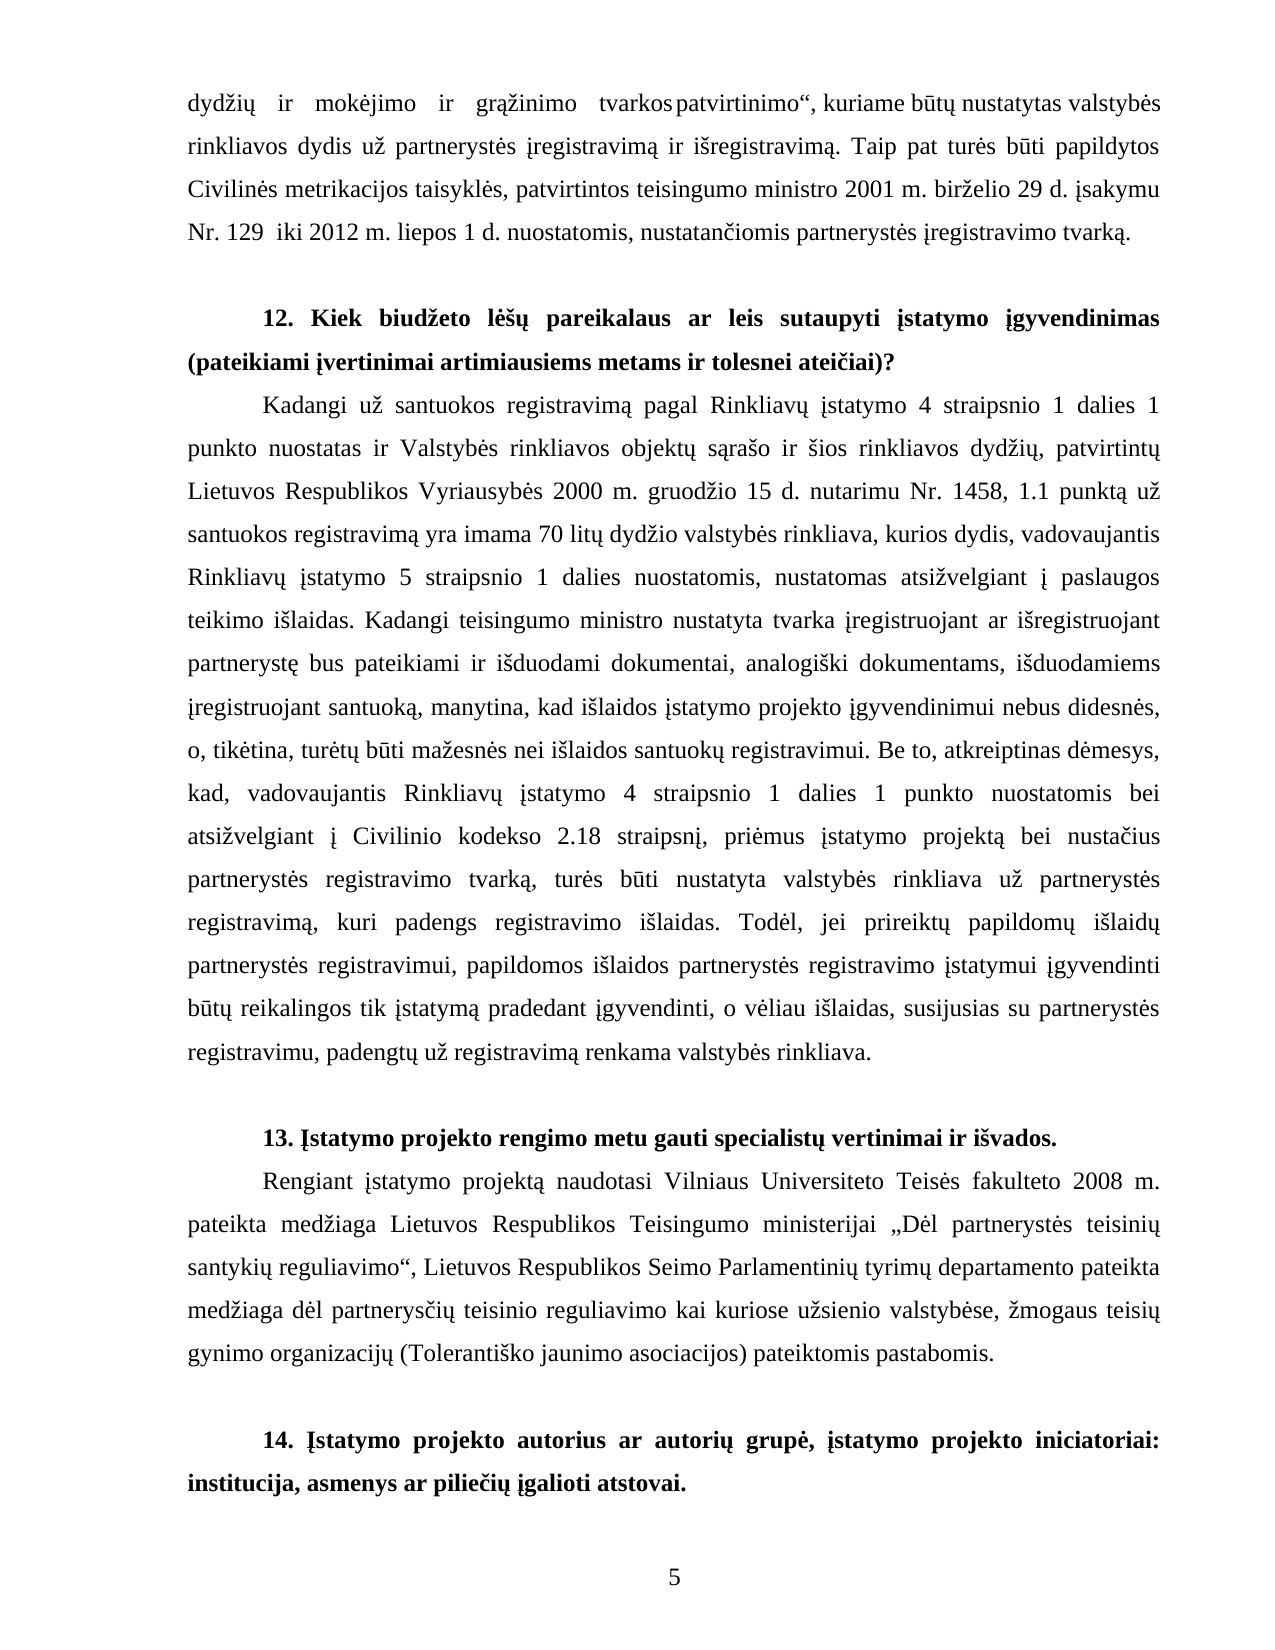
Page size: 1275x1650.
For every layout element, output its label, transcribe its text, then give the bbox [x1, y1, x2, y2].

text 12. Kiek biudžeto lėšų pareikalaus ar leis sutaupyti įstatymo įgyvendinimas (pateikiami įvertinimai artimiausiems metams ir tolesnei ateičiai)? [187, 303, 1161, 375]
text Kadangi už santuokos registravimą pagal Rinkliavų įstatymo 4 straipsnio 1 dalies 1 punkto nuostatas ir Valstybės rinkliavos objektų sąrašo ir šios rinkliavos dydžių, patvirtintų Lietuvos Respublikos Vyriausybės 2000 m. gruodžio 15 d. nutarimu Nr. 1458, 1.1 punktą už santuokos registravimą yra imama 70 litų dydžio valstybės rinkliava, kurios dydis, vadovaujantis Rinkliavų įstatymo 5 straipsnio 1 dalies nuostatomis, nustatomas atsižvelgiant į paslaugos teikimo išlaidas. Kadangi teisingumo ministro nustatyta tvarka įregistruojant ar išregistruojant partnerystę bus pateikiami ir išduodami dokumentai, analogiški dokumentams, išduodamiems įregistruojant santuoką, manytina, kad išlaidos įstatymo projekto įgyvendinimui nebus didesnės, o, tikėtina, turėtų būti mažesnės nei išlaidos santuokų registravimui. Be to, atkreiptinas dėmesys, kad, vadovaujantis Rinkliavų įstatymo 4 straipsnio 1 dalies 1 punkto nuostatomis bei atsižvelgiant į Civilinio kodekso 2.18 straipsnį, priėmus įstatymo projektą bei nustačius partnerystės registravimo tvarką, turės būti nustatyta valstybės rinkliava už partnerystės registravimą, kuri padengs registravimo išlaidas. Todėl, jei prireiktų papildomų išlaidų partnerystės registravimui, papildomos išlaidos partnerystės registravimo įstatymui įgyvendinti būtų reikalingos tik įstatymą pradedant įgyvendinti, o vėliau išlaidas, susijusias su partnerystės registravimu, padengtų už registravimą renkama valstybės rinkliava. [187, 390, 1161, 1065]
text 13. Įstatymo projekto rengimo metu gauti specialistų vertinimai ir išvados. [187, 1123, 1161, 1152]
text 14. Įstatymo projekto autorius ar autorių grupė, įstatymo projekto iniciatoriai: institucija, asmenys ar piliečių įgalioti atstovai. [187, 1425, 1161, 1497]
text dydžių ir mokėjimo ir grąžinimo tvarkos patvirtinimo“, kuriame būtų nustatytas valstybės rinkliavos dydis už partnerystės įregistravimą ir išregistravimą. Taip pat turės būti papildytos Civilinės metrikacijos taisyklės, patvirtintos teisingumo ministro 2001 m. birželio 29 d. įsakymu Nr. 129 iki 2012 m. liepos 1 d. nuostatomis, nustatančiomis partnerystės įregistravimo tvarką. [187, 88, 1161, 246]
text Rengiant įstatymo projektą naudotasi Vilniaus Universiteto Teisės fakulteto 2008 m. pateikta medžiaga Lietuvos Respublikos Teisingumo ministerijai „Dėl partnerystės teisinių santykių reguliavimo“, Lietuvos Respublikos Seimo Parlamentinių tyrimų departamento pateikta medžiaga dėl partnerysčių teisinio reguliavimo kai kuriose užsienio valstybėse, žmogaus teisių gynimo organizacijų (Tolerantiško jaunimo asociacijos) pateiktomis pastabomis. [187, 1166, 1161, 1367]
